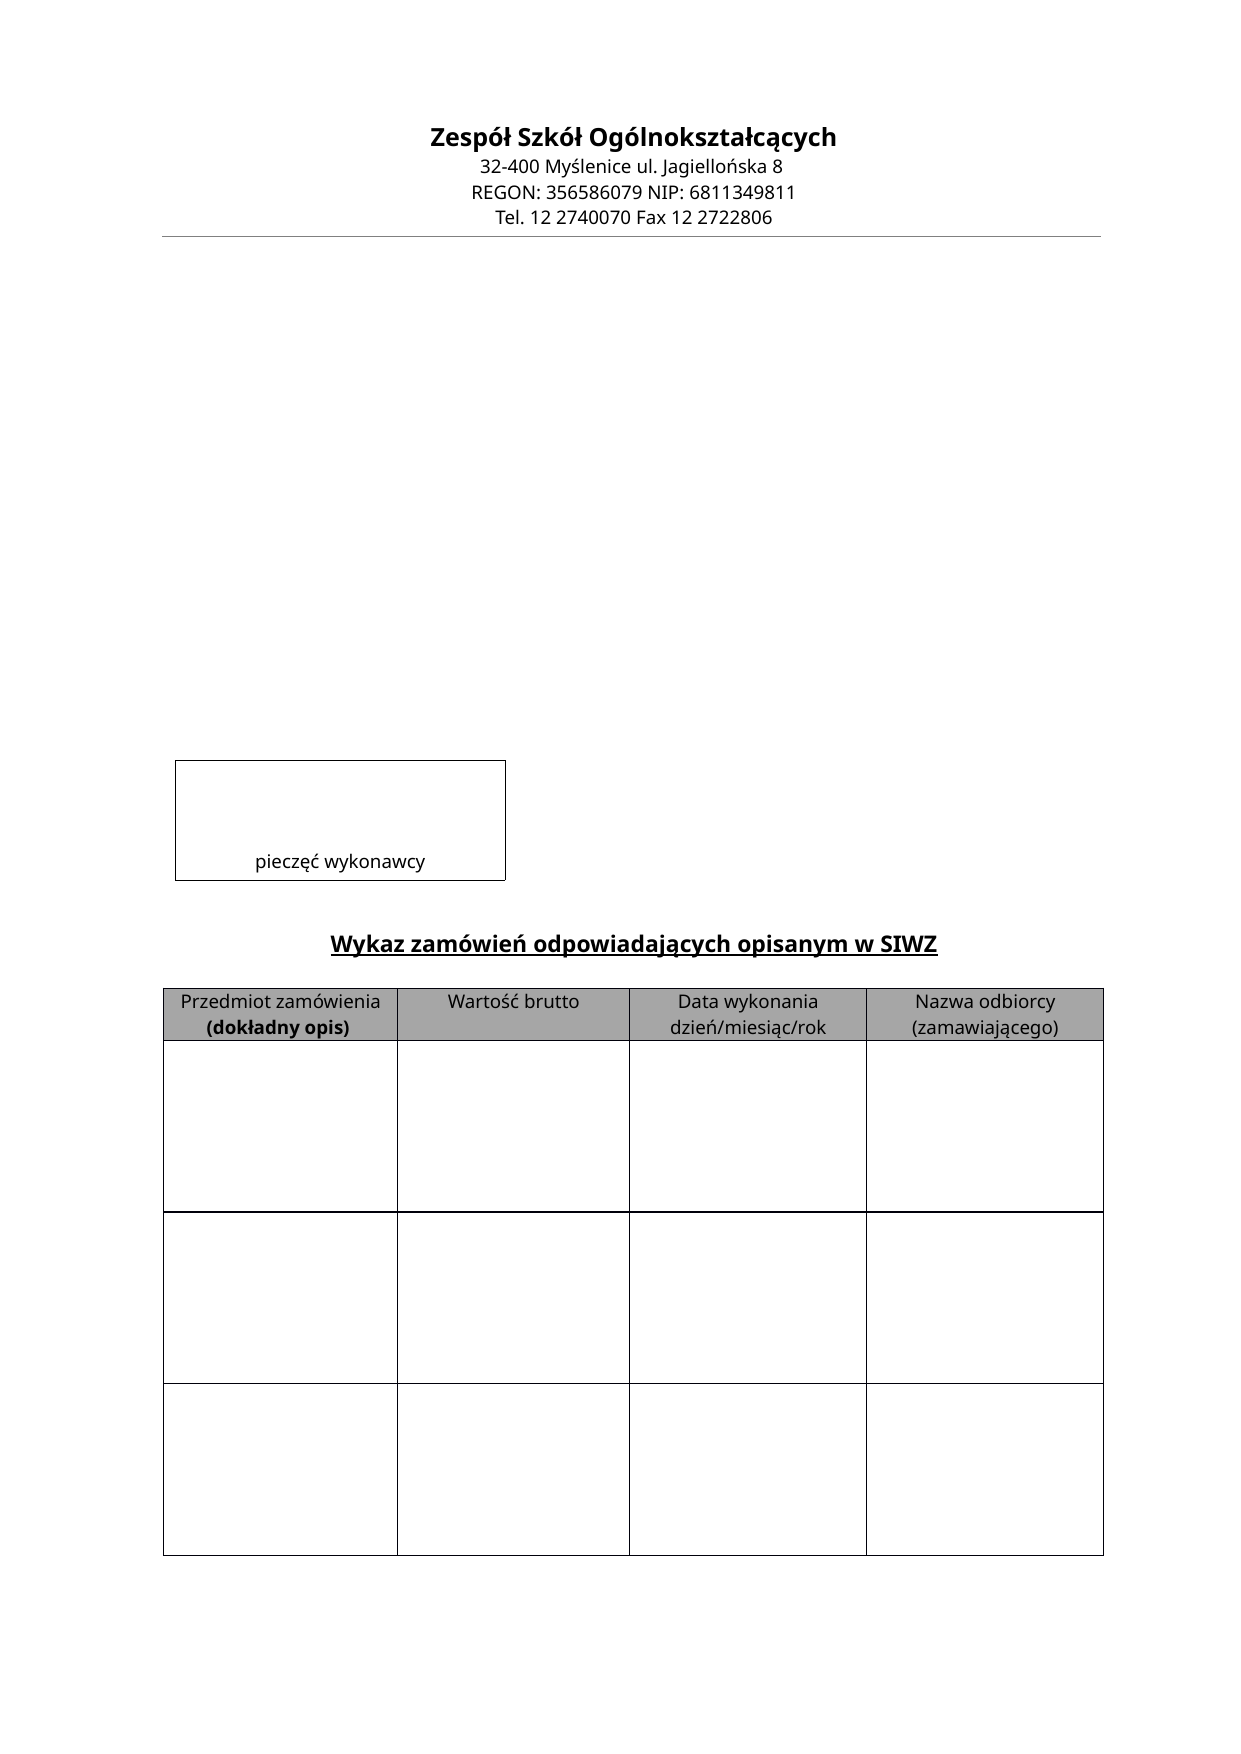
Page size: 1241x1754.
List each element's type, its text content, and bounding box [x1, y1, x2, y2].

table_cell [164, 1041, 397, 1211]
text pieczęć wykonawcy [178, 849, 503, 874]
table_cell [164, 1384, 397, 1555]
table_cell [867, 1041, 1103, 1211]
table_header Data wykonania dzień/miesiąc/rok [630, 989, 866, 1040]
table_cell [630, 1384, 866, 1555]
table_cell [630, 1213, 866, 1383]
table_cell [867, 1384, 1103, 1555]
text Wykaz zamówień odpowiadających opisanym w SIWZ [175, 928, 1093, 959]
table_header Przedmiot zamówienia (dokładny opis) [164, 989, 397, 1040]
table_cell [398, 1041, 629, 1211]
table_cell [164, 1213, 397, 1383]
table_header Wartość brutto [398, 989, 629, 1040]
table_cell [398, 1384, 629, 1555]
table_cell [398, 1213, 629, 1383]
table_header Nazwa odbiorcy (zamawiającego) [867, 989, 1103, 1040]
table_cell [867, 1213, 1103, 1383]
table_cell [630, 1041, 866, 1211]
